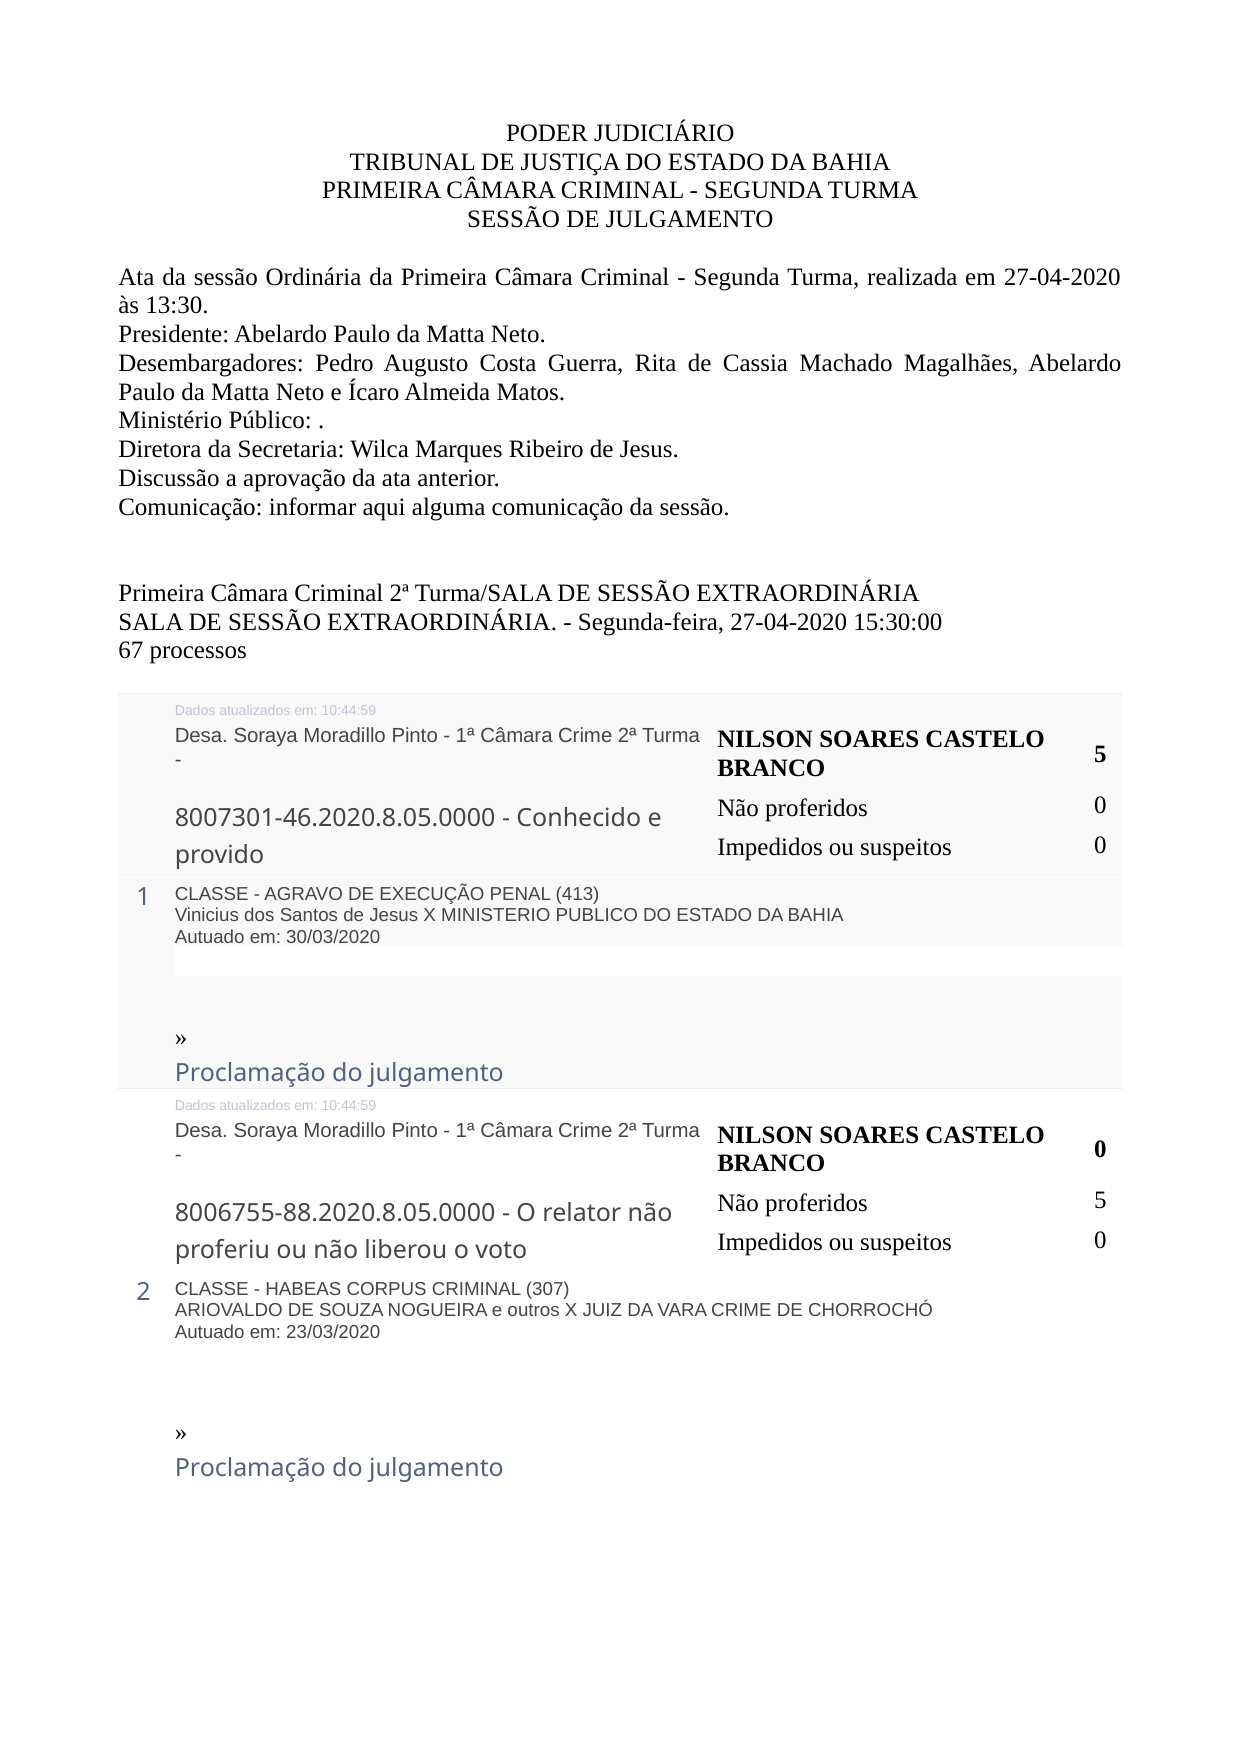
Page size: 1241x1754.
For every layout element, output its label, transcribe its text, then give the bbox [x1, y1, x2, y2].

table_cell 5 [1091, 1180, 1119, 1219]
table_header » Proclamação do julgamento [175, 976, 1122, 1088]
table_header Dados atualizados em: 10:44:59 Desa. Soraya Moradillo Pinto - 1ª Câmara Crime 2ª Turma - 8007301-46.2020.8.05.0000 - Conhecido e provido [175, 694, 1122, 877]
text 67 processos [118, 636, 1122, 664]
table_cell [714, 864, 1091, 874]
table_cell » Proclamação do julgamento [175, 1371, 1122, 1483]
text Comunicação: informar aqui alguma comunicação da sessão. [118, 492, 1122, 521]
text Ata da sessão Ordinária da Primeira Câmara Criminal - Segunda Turma, realizada em 27-04-2020 às 13:30. [118, 262, 1122, 319]
table_cell [1091, 864, 1119, 874]
table_cell Não proferidos [714, 785, 1091, 824]
table_cell Impedidos ou suspeitos [714, 824, 1091, 864]
table_cell Dados atualizados em: 10:44:59 Desa. Soraya Moradillo Pinto - 1ª Câmara Crime 2ª Turma - 8006755-88.2020.8.05.0000 - O relator não proferiu ou não liberou o voto CLASSE - HABEAS CORPUS CRIMINAL (307) ARIOVALDO DE SOUZA NOGUEIRA e outros X JUIZ DA VARA CRIME DE CHORROCHÓ Autuado em: 23/03/2020 [175, 1089, 1122, 1342]
table_cell Não proferidos [714, 1180, 1091, 1219]
text Primeira Câmara Criminal - Segunda Turma [118, 176, 1122, 204]
text Ministério Público: . [118, 406, 1122, 434]
text Discussão a aprovação da ata anterior. [118, 463, 1122, 492]
text Presidente: Abelardo Paulo da Matta Neto. [118, 319, 1122, 348]
table_header NILSON SOARES CASTELO BRANCO [714, 1117, 1091, 1180]
table_header 5 [1091, 722, 1119, 785]
text Diretora da Secretaria: Wilca Marques Ribeiro de Jesus. [118, 434, 1122, 463]
table_header 0 [1091, 1117, 1119, 1180]
table_header CLASSE - AGRAVO DE EXECUÇÃO PENAL (413) Vinicius dos Santos de Jesus X MINISTERIO PUBLICO DO ESTADO DA BAHIA Autuado em: 30/03/2020 [175, 878, 1122, 947]
table_header [168, 694, 174, 1088]
table_header NILSON SOARES CASTELO BRANCO [714, 722, 1091, 785]
table_header [711, 719, 1122, 877]
table_cell 0 [1091, 785, 1119, 824]
text SESSÃO DE JULGAMENTO [118, 204, 1122, 233]
table_cell 0 [1091, 1220, 1119, 1259]
table_cell Impedidos ou suspeitos [714, 1220, 1091, 1259]
table_header [711, 1114, 1122, 1262]
table_header 1 [118, 694, 168, 1088]
text TRIBUNAL DE JUSTIÇA DO ESTADO DA BAHIA [118, 147, 1122, 176]
table_cell 0 [1091, 824, 1119, 864]
text SALA DE SESSÃO EXTRAORDINÁRIA. - Segunda-feira, 27-04-2020 15:30:00 [118, 607, 1122, 636]
table_cell 2 [118, 1089, 168, 1483]
text Primeira Câmara Criminal 2ª Turma/SALA DE SESSÃO EXTRAORDINÁRIA [118, 578, 1122, 607]
text PODER JUDICIÁRIO [118, 118, 1122, 147]
text Desembargadores: Pedro Augusto Costa Guerra, Rita de Cassia Machado Magalhães, Abelardo Paulo da Matta Neto e Ícaro Almeida Matos. [118, 348, 1122, 406]
table_cell [168, 1089, 174, 1483]
